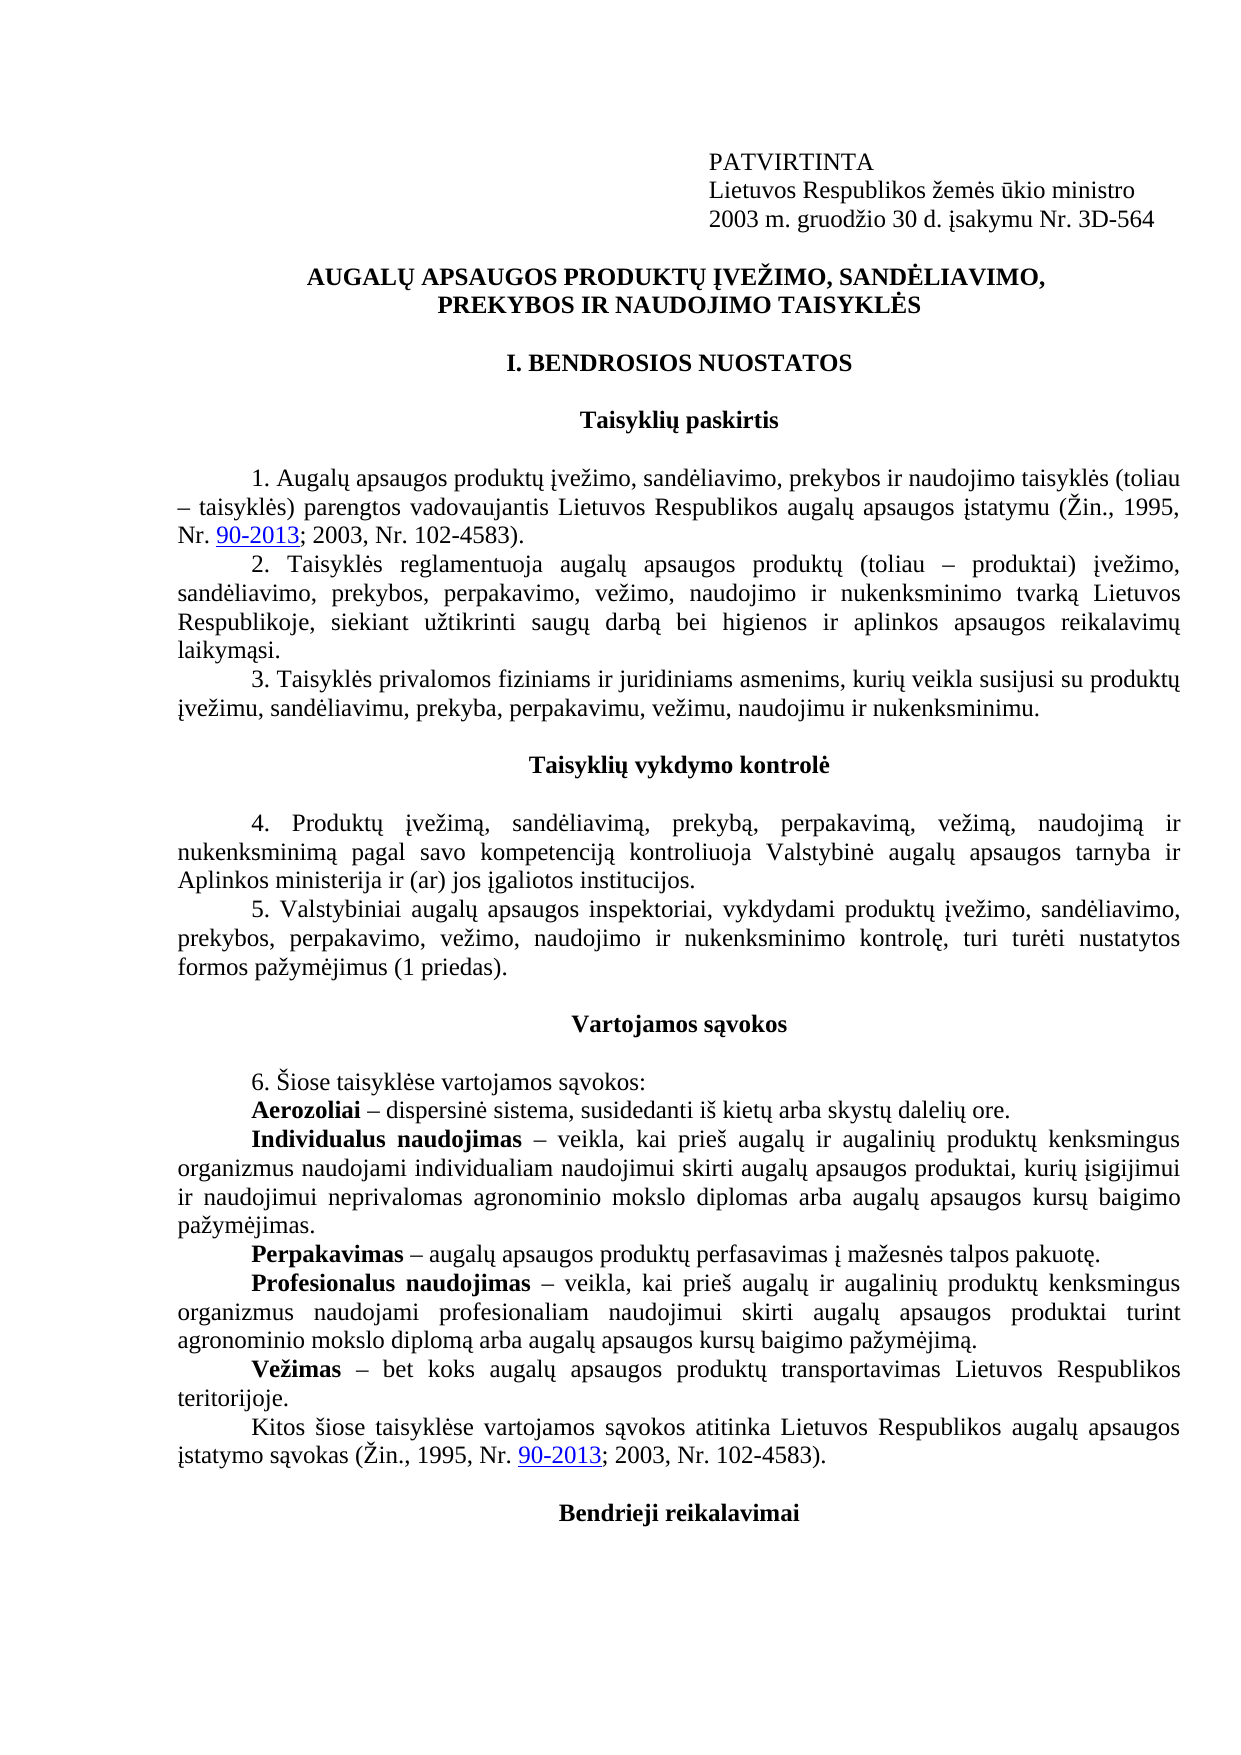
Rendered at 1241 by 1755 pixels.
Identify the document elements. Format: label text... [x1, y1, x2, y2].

text AUGALŲ APSAUGOS PRODUKTŲ ĮVEŽIMO, SANDĖLIAVIMO, [177, 262, 1181, 291]
text 3. Taisyklės privalomos fiziniams ir juridiniams asmenims, kurių veikla susijusi su produktų įvežimu, sandėliavimu, prekyba, perpakavimu, vežimu, naudojimu ir nukenksminimu. [177, 664, 1181, 722]
text Profesionalus naudojimas – veikla, kai prieš augalų ir augalinių produktų kenksmingus organizmus naudojami profesionaliam naudojimui skirti augalų apsaugos produktai turint agronominio mokslo diplomą arba augalų apsaugos kursų baigimo pažymėjimą. [177, 1268, 1181, 1354]
text 4. Produktų įvežimą, sandėliavimą, prekybą, perpakavimą, vežimą, naudojimą ir nukenksminimą pagal savo kompetenciją kontroliuoja Valstybinė augalų apsaugos tarnyba ir Aplinkos ministerija ir (ar) jos įgaliotos institucijos. [177, 808, 1181, 894]
text Individualus naudojimas – veikla, kai prieš augalų ir augalinių produktų kenksmingus organizmus naudojami individualiam naudojimui skirti augalų apsaugos produktai, kurių įsigijimui ir naudojimui neprivalomas agronominio mokslo diplomas arba augalų apsaugos kursų baigimo pažymėjimas. [177, 1124, 1181, 1239]
text Vežimas – bet koks augalų apsaugos produktų transportavimas Lietuvos Respublikos teritorijoje. [177, 1354, 1181, 1412]
text Bendrieji reikalavimai [177, 1498, 1181, 1527]
text 1. Augalų apsaugos produktų įvežimo, sandėliavimo, prekybos ir naudojimo taisyklės (toliau – taisyklės) parengtos vadovaujantis Lietuvos Respublikos augalų apsaugos įstatymu (Žin., 1995, Nr. 90-2013; 2003, Nr. 102-4583). [177, 463, 1181, 549]
text Vartojamos sąvokos [177, 1009, 1181, 1038]
text PATVIRTINTA [177, 147, 1181, 176]
text Taisyklių paskirtis [177, 406, 1181, 434]
text 2. Taisyklės reglamentuoja augalų apsaugos produktų (toliau – produktai) įvežimo, sandėliavimo, prekybos, perpakavimo, vežimo, naudojimo ir nukenksminimo tvarką Lietuvos Respublikoje, siekiant užtikrinti saugų darbą bei higienos ir aplinkos apsaugos reikalavimų laikymąsi. [177, 549, 1181, 664]
text Taisyklių vykdymo kontrolė [177, 751, 1181, 779]
text Kitos šiose taisyklėse vartojamos sąvokos atitinka Lietuvos Respublikos augalų apsaugos įstatymo sąvokas (Žin., 1995, Nr. 90-2013; 2003, Nr. 102-4583). [177, 1412, 1181, 1469]
text 6. Šiose taisyklėse vartojamos sąvokos: [177, 1067, 1181, 1096]
text Aerozoliai – dispersinė sistema, susidedanti iš kietų arba skystų dalelių ore. [177, 1096, 1181, 1124]
text Lietuvos Respublikos žemės ūkio ministro [177, 176, 1181, 204]
text PREKYBOS IR NAUDOJIMO TAISYKLĖS [177, 291, 1181, 319]
text 2003 m. gruodžio 30 d. įsakymu Nr. 3D-564 [177, 204, 1181, 233]
text I. BENDROSIOS NUOSTATOS [177, 348, 1181, 377]
text Perpakavimas – augalų apsaugos produktų perfasavimas į mažesnės talpos pakuotę. [177, 1239, 1181, 1268]
text 5. Valstybiniai augalų apsaugos inspektoriai, vykdydami produktų įvežimo, sandėliavimo, prekybos, perpakavimo, vežimo, naudojimo ir nukenksminimo kontrolę, turi turėti nustatytos formos pažymėjimus (1 priedas). [177, 894, 1181, 981]
